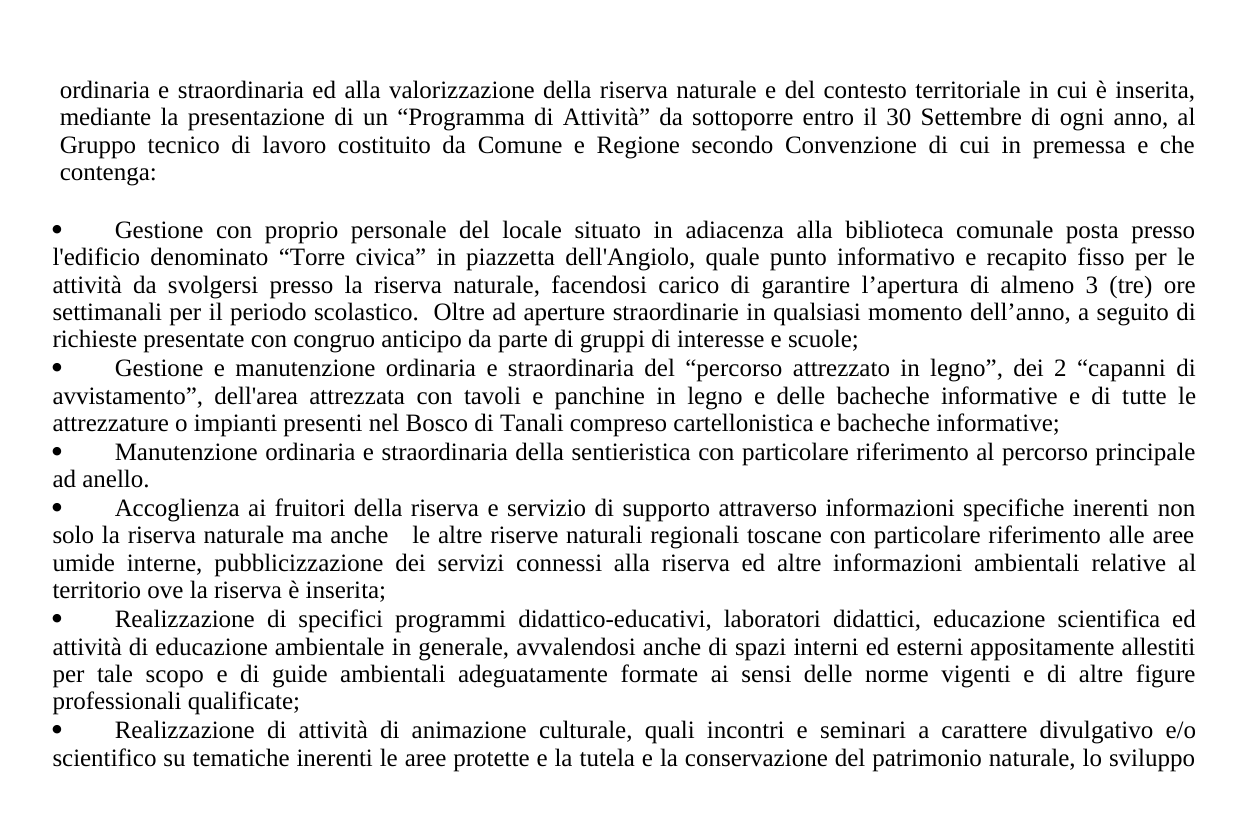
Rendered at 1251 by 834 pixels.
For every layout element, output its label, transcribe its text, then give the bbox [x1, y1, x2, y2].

list Gestione con proprio personale del locale situato in adiacenza alla biblioteca comunale posta presso l'edificio denominato “Torre civica” in piazzetta dell'Angiolo, quale punto informativo e recapito fisso per le attività da svolgersi presso la riserva naturale, facendosi carico di garantire l’apertura di almeno 3 (tre) ore settimanali per il periodo scolastico. Oltre ad aperture straordinarie in qualsiasi momento dell’anno, a seguito di richieste presentate con congruo anticipo da parte di gruppi di interesse e scuole; [52, 215, 1197, 353]
list Manutenzione ordinaria e straordinaria della sentieristica con particolare riferimento al percorso principale ad anello. [52, 437, 1197, 493]
list Accoglienza ai fruitori della riserva e servizio di supporto attraverso informazioni specifiche inerenti non solo la riserva naturale ma anche le altre riserve naturali regionali toscane con particolare riferimento alle aree umide interne, pubblicizzazione dei servizi connessi alla riserva ed altre informazioni ambientali relative al territorio ove la riserva è inserita; [52, 493, 1197, 604]
list Realizzazione di specifici programmi didattico-educativi, laboratori didattici, educazione scientifica ed attività di educazione ambientale in generale, avvalendosi anche di spazi interni ed esterni appositamente allestiti per tale scopo e di guide ambientali adeguatamente formate ai sensi delle norme vigenti e di altre figure professionali qualificate; [52, 604, 1197, 715]
list Realizzazione di attività di animazione culturale, quali incontri e seminari a carattere divulgativo e/o scientifico su tematiche inerenti le aree protette e la tutela e la conservazione del patrimonio naturale, lo sviluppo [52, 715, 1197, 771]
text ordinaria e straordinaria ed alla valorizzazione della riserva naturale e del contesto territoriale in cui è inserita, mediante la presentazione di un “Programma di Attività” da sottoporre entro il 30 Settembre di ogni anno, al Gruppo tecnico di lavoro costituito da Comune e Regione secondo Convenzione di cui in premessa e che contenga: [59, 75, 1197, 186]
list Gestione e manutenzione ordinaria e straordinaria del “percorso attrezzato in legno”, dei 2 “capanni di avvistamento”, dell'area attrezzata con tavoli e panchine in legno e delle bacheche informative e di tutte le attrezzature o impianti presenti nel Bosco di Tanali compreso cartellonistica e bacheche informative; [52, 353, 1197, 437]
